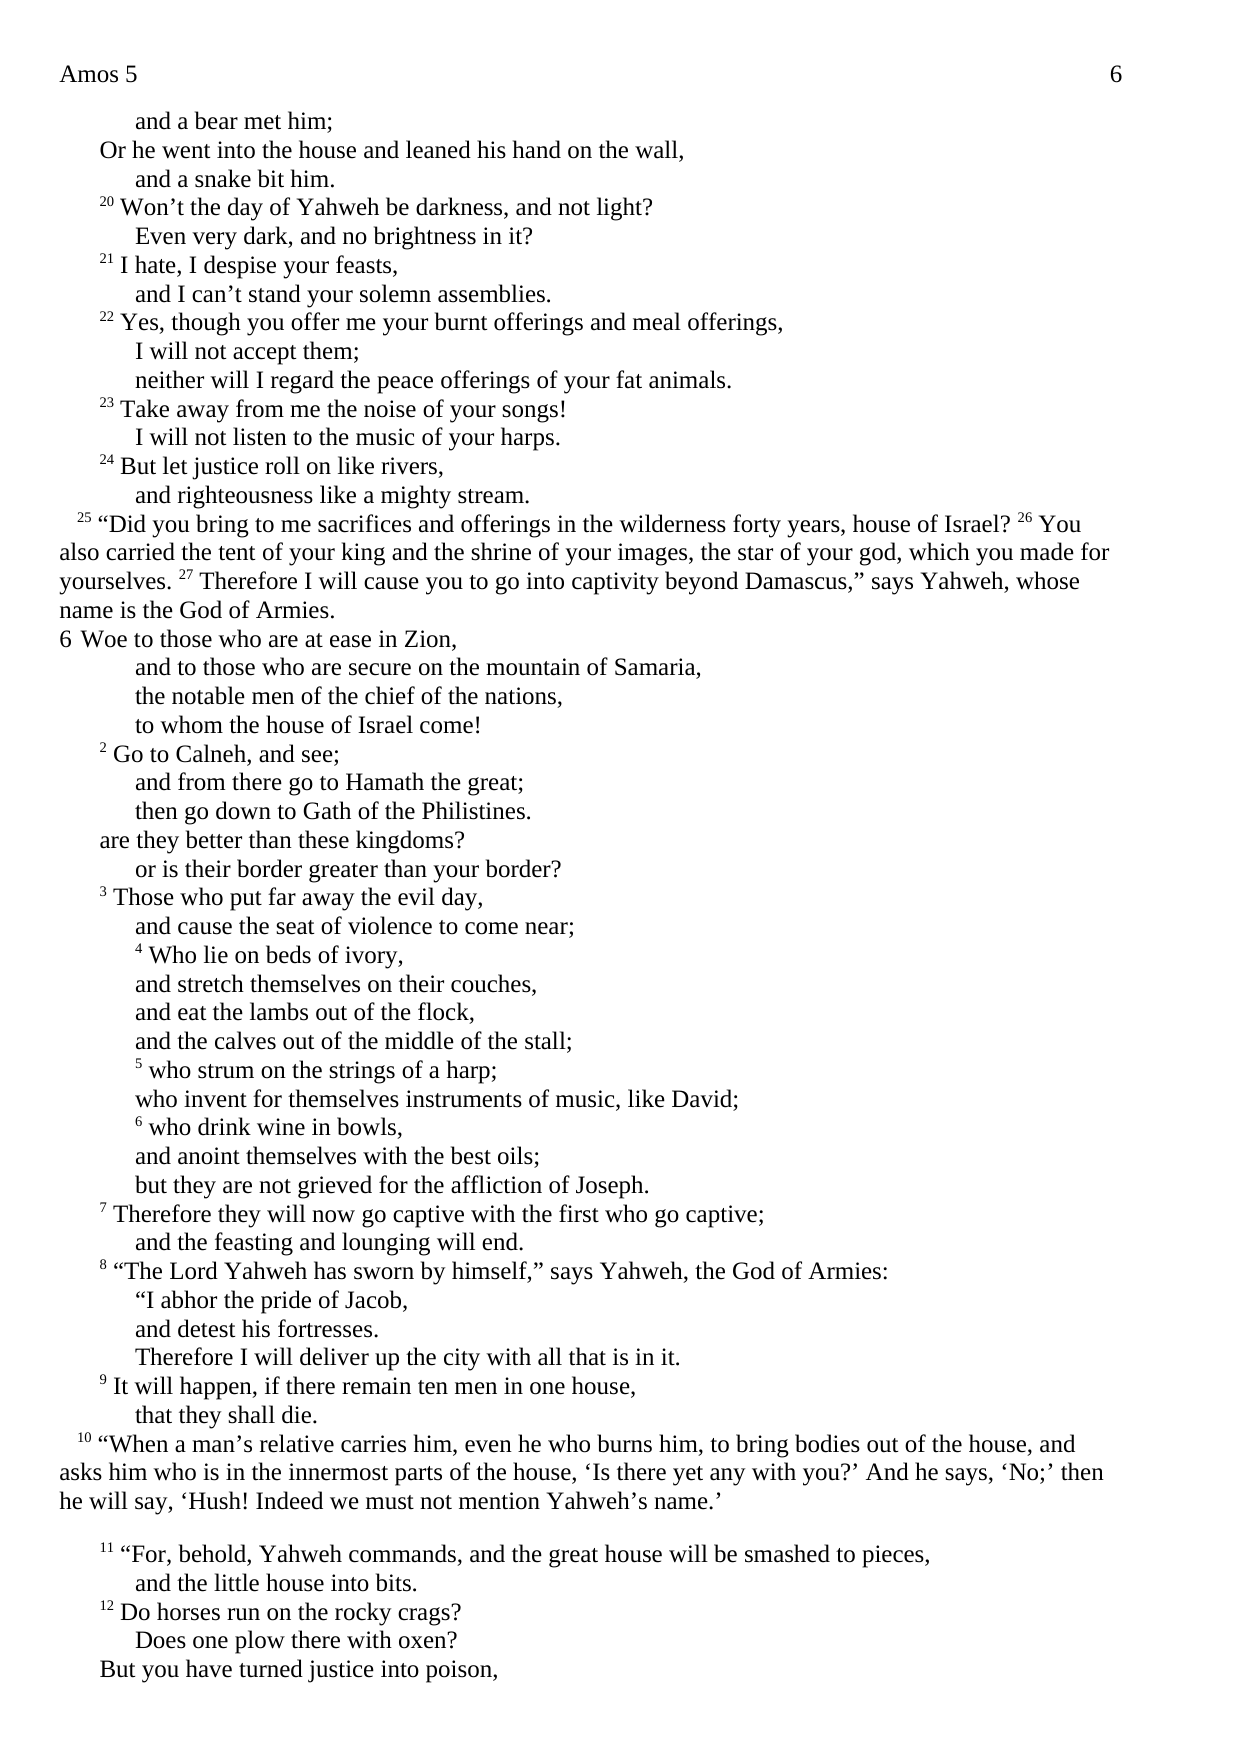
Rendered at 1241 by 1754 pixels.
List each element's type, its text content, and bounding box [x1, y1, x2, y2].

text neither will I regard the peace offerings of your fat animals. [135, 365, 1122, 394]
text 23 Take away from me the noise of your songs! [99, 394, 1122, 422]
text the notable men of the chief of the nations, [135, 681, 1122, 710]
text and a snake bit him. [135, 164, 1122, 192]
text 20 Won’t the day of Yahweh be darkness, and not light? [99, 192, 1122, 221]
text But you have turned justice into poison, [99, 1654, 1122, 1683]
text 22 Yes, though you offer me your burnt offerings and meal offerings, [99, 307, 1122, 336]
text 6 who drink wine in bowls, [135, 1112, 1122, 1141]
text that they shall die. [135, 1400, 1122, 1429]
text 10 “When a man’s relative carries him, even he who burns him, to bring bodies out of the house, and asks him who is in the innermost parts of the house, ‘Is there yet any with you?’ And he says, ‘No;’ then he will say, ‘Hush! Indeed we must not mention Yahweh’s name.’ [59, 1429, 1122, 1515]
text and anoint themselves with the best oils; [135, 1141, 1122, 1170]
text Therefore I will deliver up the city with all that is in it. [135, 1342, 1122, 1371]
text Or he went into the house and leaned his hand on the wall, [99, 135, 1122, 164]
text I will not listen to the music of your harps. [135, 422, 1122, 451]
text Even very dark, and no brightness in it? [135, 221, 1122, 250]
text and a bear met him; [135, 106, 1122, 135]
text 12 Do horses run on the rocky crags? [99, 1597, 1122, 1625]
text and from there go to Hamath the great; [135, 767, 1122, 796]
text 25 “Did you bring to me sacrifices and offerings in the wilderness forty years, house of Israel? 26 You also carried the tent of your king and the shrine of your images, the star of your god, which you made for yourselves. 27 Therefore I will cause you to go into captivity beyond Damascus,” says Yahweh, whose name is the God of Armies. [59, 509, 1122, 624]
text 21 I hate, I despise your feasts, [99, 250, 1122, 279]
text and cause the seat of violence to come near; [135, 911, 1122, 940]
text 4 Who lie on beds of ivory, [135, 940, 1122, 969]
text “I abhor the pride of Jacob, [135, 1285, 1122, 1314]
text 6Woe to those who are at ease in Zion, [59, 624, 1122, 652]
text but they are not grieved for the affliction of Joseph. [135, 1170, 1122, 1199]
text and detest his fortresses. [135, 1314, 1122, 1342]
text 7 Therefore they will now go captive with the first who go captive; [99, 1199, 1122, 1227]
text 5 who strum on the strings of a harp; [135, 1055, 1122, 1084]
text and the feasting and lounging will end. [135, 1227, 1122, 1256]
text 3 Those who put far away the evil day, [99, 882, 1122, 911]
text and the calves out of the middle of the stall; [135, 1026, 1122, 1055]
text and the little house into bits. [135, 1568, 1122, 1597]
text and eat the lambs out of the flock, [135, 997, 1122, 1026]
text I will not accept them; [135, 336, 1122, 365]
text 9 It will happen, if there remain ten men in one house, [99, 1371, 1122, 1400]
text who invent for themselves instruments of music, like David; [135, 1084, 1122, 1112]
text and righteousness like a mighty stream. [135, 480, 1122, 509]
text and stretch themselves on their couches, [135, 969, 1122, 997]
text 8 “The Lord Yahweh has sworn by himself,” says Yahweh, the God of Armies: [99, 1256, 1122, 1285]
text 24 But let justice roll on like rivers, [99, 451, 1122, 480]
text Does one plow there with oxen? [135, 1625, 1122, 1654]
text or is their border greater than your border? [135, 854, 1122, 882]
text 11 “For, behold, Yahweh commands, and the great house will be smashed to pieces, [99, 1539, 1122, 1568]
text and to those who are secure on the mountain of Samaria, [135, 652, 1122, 681]
text are they better than these kingdoms? [99, 825, 1122, 854]
text to whom the house of Israel come! [135, 710, 1122, 739]
text and I can’t stand your solemn assemblies. [135, 279, 1122, 307]
text then go down to Gath of the Philistines. [135, 796, 1122, 825]
text 2 Go to Calneh, and see; [99, 739, 1122, 767]
